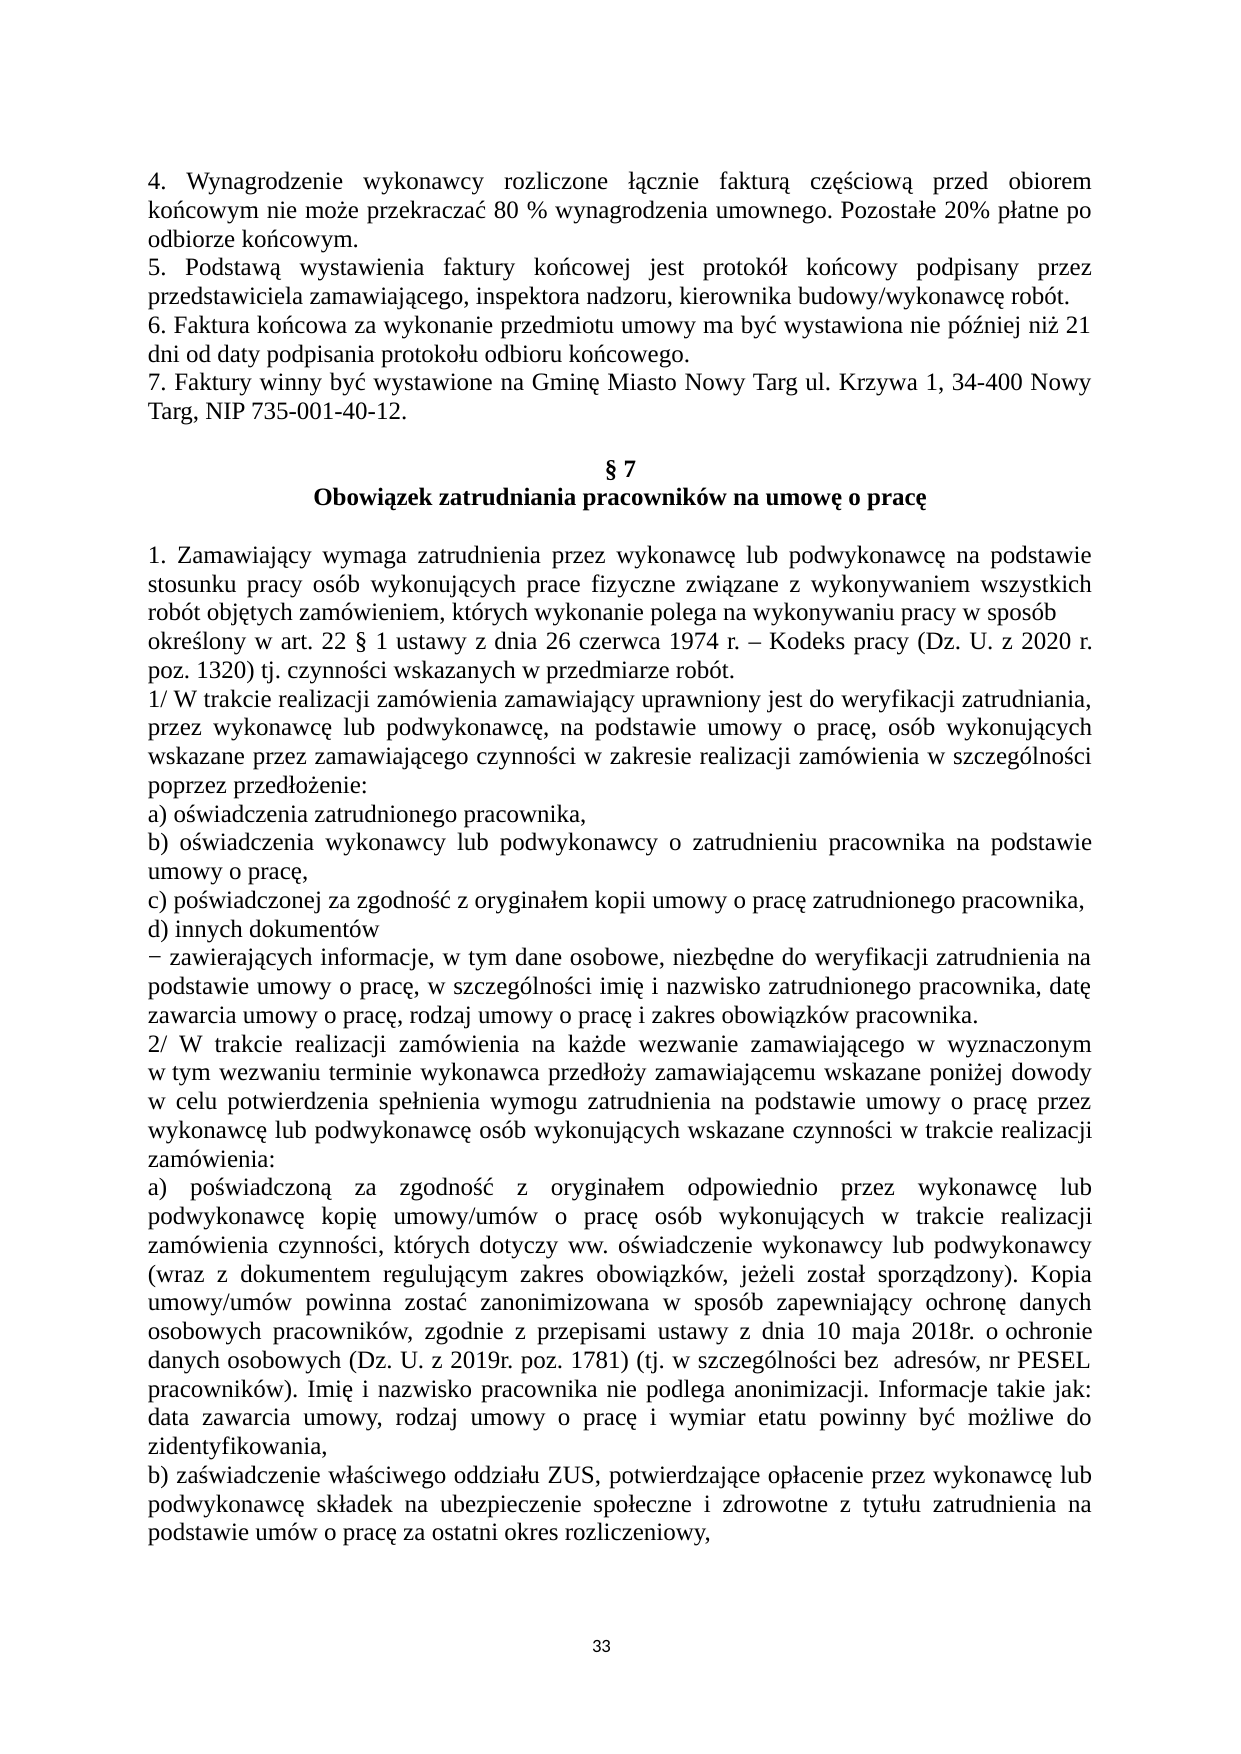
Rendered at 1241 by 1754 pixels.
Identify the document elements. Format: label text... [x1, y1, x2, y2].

text określony w art. 22 § 1 ustawy z dnia 26 czerwca 1974 r. – Kodeks pracy (Dz. U. z 2020 r. poz. 1320) tj. czynności wskazanych w przedmiarze robót. [148, 626, 1093, 684]
text 2/ W trakcie realizacji zamówienia na każde wezwanie zamawiającego w wyznaczonym w tym wezwaniu terminie wykonawca przedłoży zamawiającemu wskazane poniżej dowody w celu potwierdzenia spełnienia wymogu zatrudnienia na podstawie umowy o pracę przez wykonawcę lub podwykonawcę osób wykonujących wskazane czynności w trakcie realizacji zamówienia: [148, 1029, 1093, 1172]
text § 7 [148, 454, 1093, 482]
text a) poświadczoną za zgodność z oryginałem odpowiednio przez wykonawcę lub podwykonawcę kopię umowy/umów o pracę osób wykonujących w trakcie realizacji zamówienia czynności, których dotyczy ww. oświadczenie wykonawcy lub podwykonawcy (wraz z dokumentem regulującym zakres obowiązków, jeżeli został sporządzony). Kopia umowy/umów powinna zostać zanonimizowana w sposób zapewniający ochronę danych osobowych pracowników, zgodnie z przepisami ustawy z dnia 10 maja 2018r. o ochronie danych osobowych (Dz. U. z 2019r. poz. 1781) (tj. w szczególności bez adresów, nr PESEL pracowników). Imię i nazwisko pracownika nie podlega anonimizacji. Informacje takie jak: data zawarcia umowy, rodzaj umowy o pracę i wymiar etatu powinny być możliwe do zidentyfikowania, [148, 1172, 1093, 1460]
text 1. Zamawiający wymaga zatrudnienia przez wykonawcę lub podwykonawcę na podstawie stosunku pracy osób wykonujących prace fizyczne związane z wykonywaniem wszystkich robót objętych zamówieniem, których wykonanie polega na wykonywaniu pracy w sposób [148, 540, 1093, 626]
text 6. Faktura końcowa za wykonanie przedmiotu umowy ma być wystawiona nie później niż 21 dni od daty podpisania protokołu odbioru końcowego. [148, 310, 1093, 367]
text b) zaświadczenie właściwego oddziału ZUS, potwierdzające opłacenie przez wykonawcę lub podwykonawcę składek na ubezpieczenie społeczne i zdrowotne z tytułu zatrudnienia na podstawie umów o pracę za ostatni okres rozliczeniowy, [148, 1460, 1093, 1546]
text b) oświadczenia wykonawcy lub podwykonawcy o zatrudnieniu pracownika na podstawie umowy o pracę, [148, 827, 1093, 885]
text a) oświadczenia zatrudnionego pracownika, [148, 799, 1093, 827]
text c) poświadczonej za zgodność z oryginałem kopii umowy o pracę zatrudnionego pracownika, [148, 885, 1093, 914]
text 5. Podstawą wystawienia faktury końcowej jest protokół końcowy podpisany przez przedstawiciela zamawiającego, inspektora nadzoru, kierownika budowy/wykonawcę robót. [148, 252, 1093, 310]
text 4. Wynagrodzenie wykonawcy rozliczone łącznie fakturą częściową przed obiorem końcowym nie może przekraczać 80 % wynagrodzenia umownego. Pozostałe 20% płatne po odbiorze końcowym. [148, 166, 1093, 252]
text Obowiązek zatrudniania pracowników na umowę o pracę [148, 482, 1093, 511]
text 7. Faktury winny być wystawione na Gminę Miasto Nowy Targ ul. Krzywa 1, 34-400 Nowy Targ, NIP 735-001-40-12. [148, 367, 1093, 425]
text − zawierających informacje, w tym dane osobowe, niezbędne do weryfikacji zatrudnienia na podstawie umowy o pracę, w szczególności imię i nazwisko zatrudnionego pracownika, datę zawarcia umowy o pracę, rodzaj umowy o pracę i zakres obowiązków pracownika. [148, 942, 1093, 1029]
text d) innych dokumentów [148, 914, 1093, 942]
text 1/ W trakcie realizacji zamówienia zamawiający uprawniony jest do weryfikacji zatrudniania, przez wykonawcę lub podwykonawcę, na podstawie umowy o pracę, osób wykonujących wskazane przez zamawiającego czynności w zakresie realizacji zamówienia w szczególności poprzez przedłożenie: [148, 684, 1093, 799]
